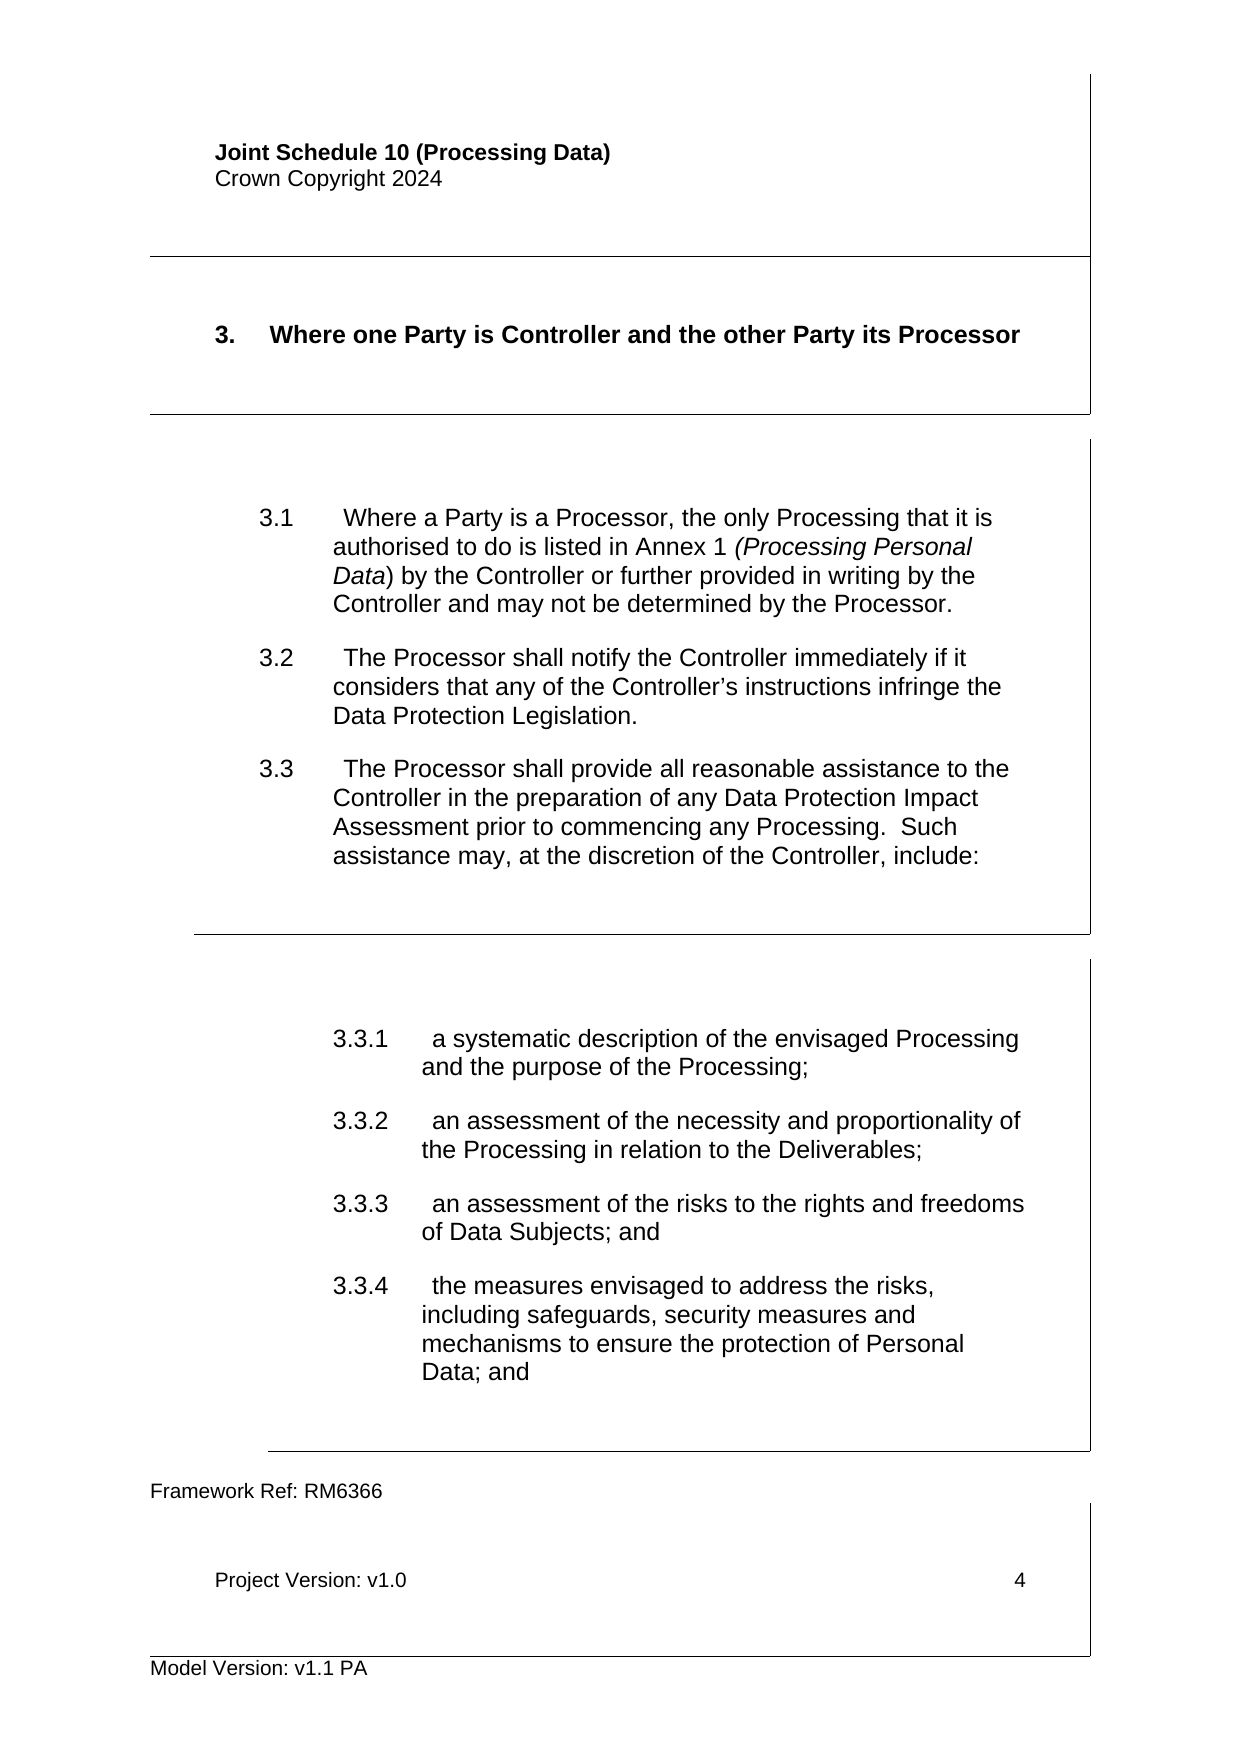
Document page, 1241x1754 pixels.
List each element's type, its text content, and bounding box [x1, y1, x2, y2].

list Where one Party is Controller and the other Party its Processor [150, 256, 1090, 414]
list the measures envisaged to address the risks, including safeguards, security measures and mechanisms to ensure the protection of Personal Data; and [268, 1207, 1090, 1451]
text 3.1 Where a Party is a Processor, the only Processing that it is authorised to do is listed in Annex 1 (Processing Personal Data) by the Controller or further provided in writing by the Controller and may not be determined by the Processor. [194, 439, 1090, 579]
text 3.3 The Processor shall provide all reasonable assistance to the Controller in the preparation of any Data Protection Impact Assessment prior to commencing any Processing. Such assistance may, at the discretion of the Controller, include: [194, 690, 1090, 934]
list a systematic description of the envisaged Processing and the purpose of the Processing; [268, 959, 1090, 1042]
text 3.2 The Processor shall notify the Controller immediately if it considers that any of the Controller’s instructions infringe the Data Protection Legislation. [194, 579, 1090, 690]
list an assessment of the risks to the rights and freedoms of Data Subjects; and [268, 1124, 1090, 1207]
list an assessment of the necessity and proportionality of the Processing in relation to the Deliverables; [268, 1042, 1090, 1124]
